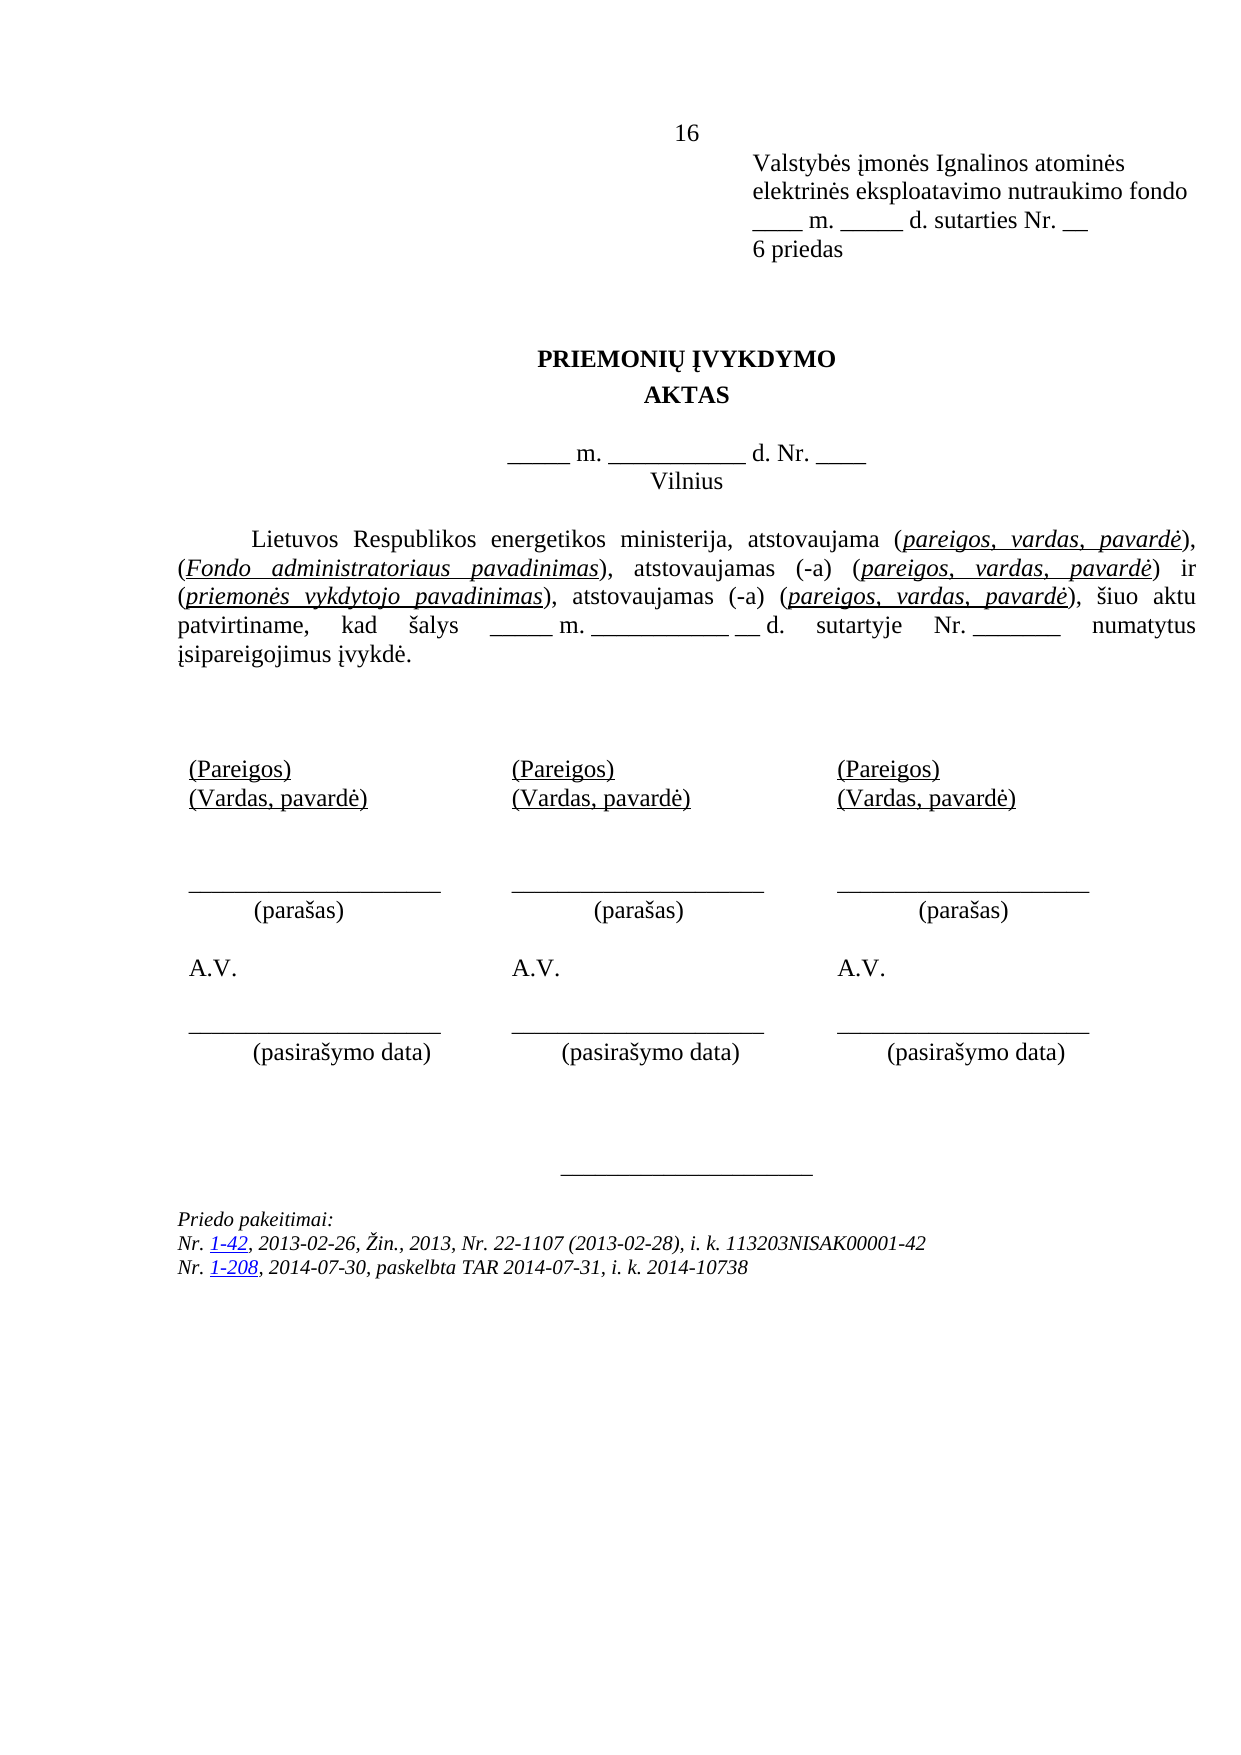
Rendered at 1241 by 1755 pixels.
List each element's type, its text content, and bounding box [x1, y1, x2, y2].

text Lietuvos Respublikos energetikos ministerija, atstovaujama (pareigos, vardas, pavardė), (Fondo administratoriaus pavadinimas), atstovaujamas (-a) (pareigos, vardas, pavardė) ir (priemonės vykdytojo pavadinimas), atstovaujamas (-a) (pareigos, vardas, pavardė), šiuo aktu patvirtiname, kad šalys _____ m. ___________ __ d. sutartyje Nr. _______ numatytus įsipareigojimus įvykdė. [177, 524, 1196, 668]
table_header (Pareigos) (Vardas, pavardė) ______________________ (parašas) A.V. ______________________ (pasirašymo data) [177, 754, 500, 1094]
text Vilnius [177, 466, 1196, 495]
text Nr. 1-42, 2013-02-26, Žin., 2013, Nr. 22-1107 (2013-02-28), i. k. 113203NISAK00001-42 [177, 1231, 1196, 1255]
text Priedo pakeitimai: [177, 1207, 1196, 1231]
text Valstybės įmonės Ignalinos atominės elektrinės eksploatavimo nutraukimo fondo ____ m. _____ d. sutarties Nr. __ [752, 148, 1196, 234]
text Nr. 1-208, 2014-07-30, paskelbta TAR 2014-07-31, i. k. 2014-10738 [177, 1255, 1196, 1279]
text PRIEMONIŲ ĮVYKDYMO [177, 344, 1196, 373]
text AKTAS [177, 380, 1196, 409]
text 6 priedas [177, 234, 1196, 263]
text ______________________ [177, 1152, 1196, 1178]
table_header (Pareigos) (Vardas, pavardė) ______________________ (parašas) A.V. ______________________ (pasirašymo data) [826, 754, 1154, 1094]
table_header (Pareigos) (Vardas, pavardė) ______________________ (parašas) A.V. ______________________ (pasirašymo data) [500, 754, 826, 1094]
text _____ m. ___________ d. Nr. ____ [177, 438, 1196, 466]
